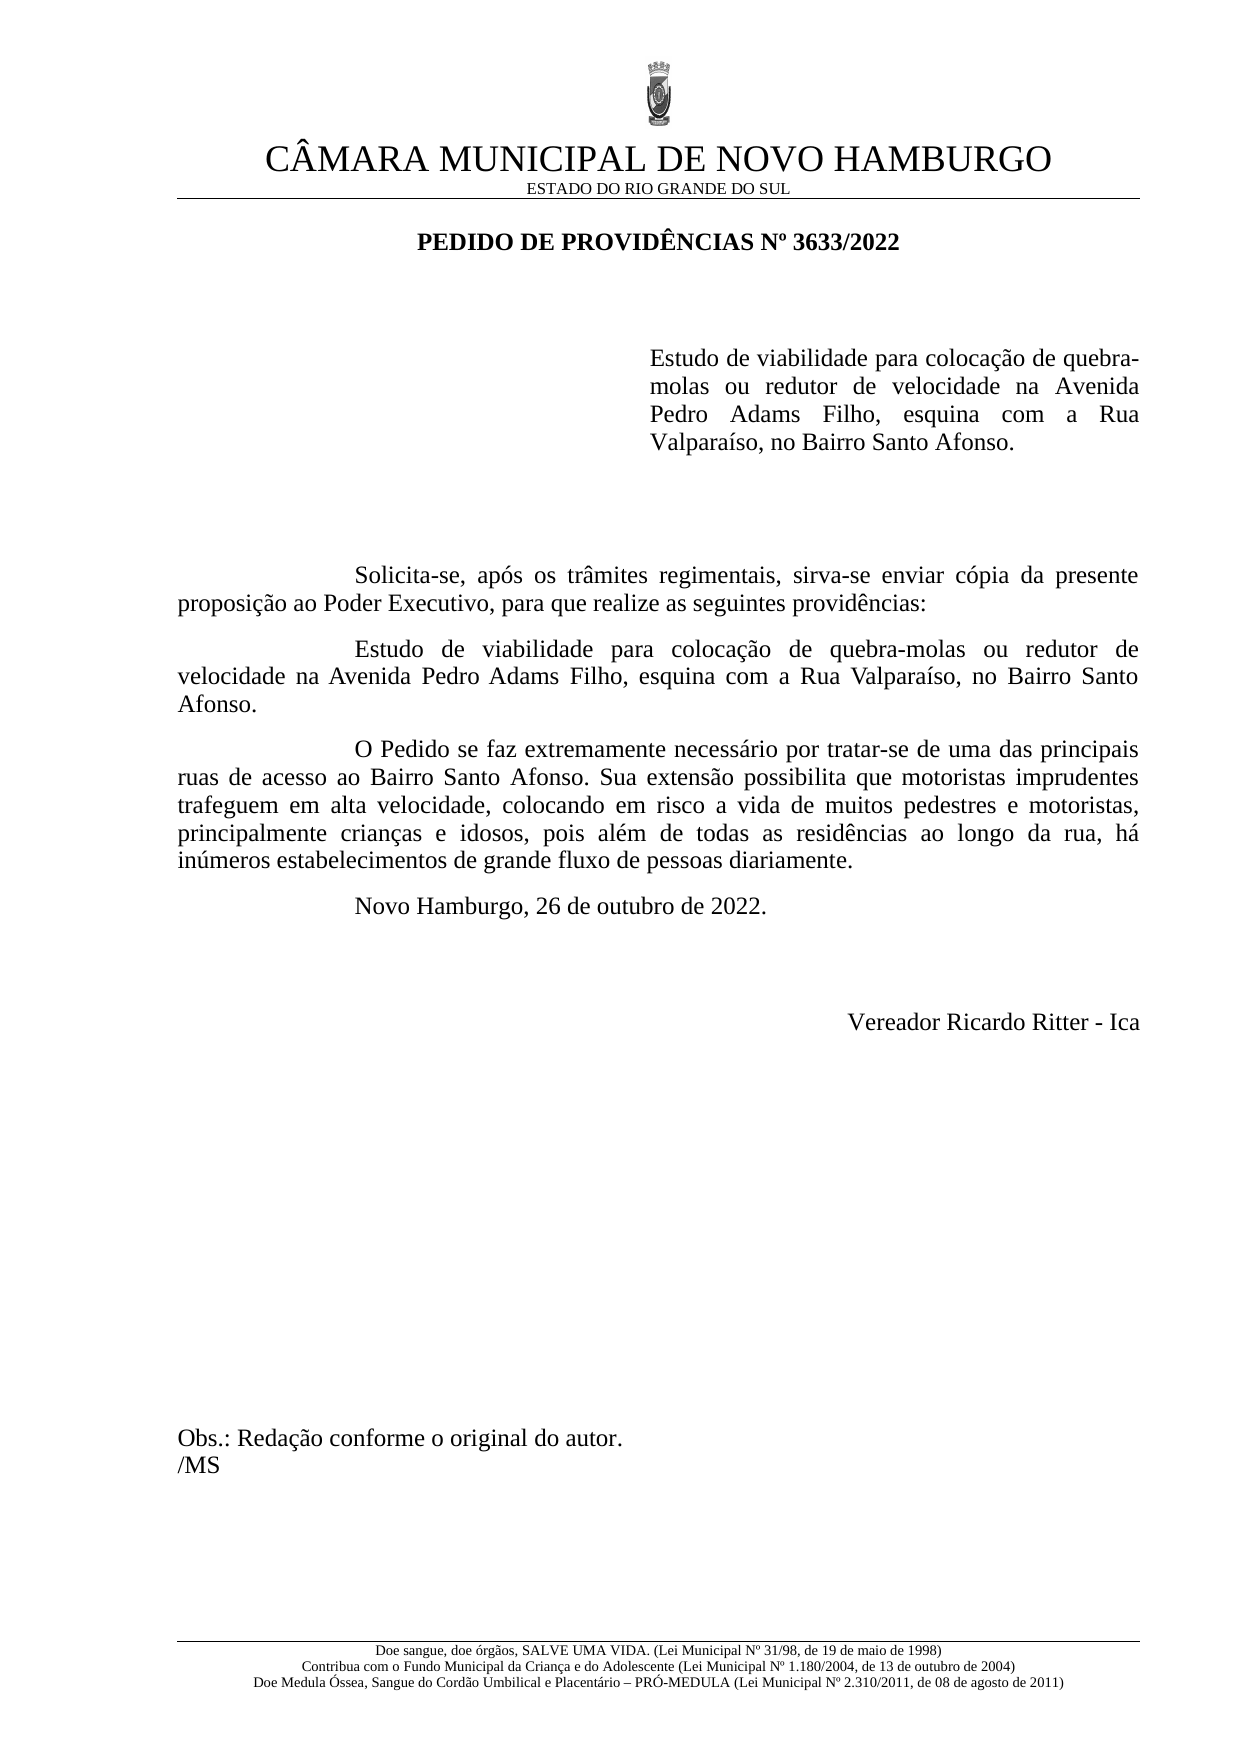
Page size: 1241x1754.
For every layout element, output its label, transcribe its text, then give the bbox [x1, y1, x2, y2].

text Obs.: Redação conforme o original do autor. [177, 1424, 1140, 1451]
text Estudo de viabilidade para colocação de quebra-molas ou redutor de velocidade na Avenida Pedro Adams Filho, esquina com a Rua Valparaíso, no Bairro Santo Afonso. [649, 344, 1140, 455]
text O Pedido se faz extremamente necessário por tratar-se de uma das principais ruas de acesso ao Bairro Santo Afonso. Sua extensão possibilita que motoristas imprudentes trafeguem em alta velocidade, colocando em risco a vida de muitos pedestres e motoristas, principalmente crianças e idosos, pois além de todas as residências ao longo da rua, há inúmeros estabelecimentos de grande fluxo de pessoas diariamente. [177, 736, 1140, 874]
text Estudo de viabilidade para colocação de quebra-molas ou redutor de velocidade na Avenida Pedro Adams Filho, esquina com a Rua Valparaíso, no Bairro Santo Afonso. [177, 635, 1140, 718]
text Novo Hamburgo, 26 de outubro de 2022. [177, 892, 1140, 919]
text PEDIDO DE PROVIDÊNCIAS Nº 3633/2022 [177, 228, 1140, 256]
text /MS [177, 1451, 1140, 1479]
text Solicita-se, após os trâmites regimentais, sirva-se enviar cópia da presente proposição ao Poder Executivo, para que realize as seguintes providências: [177, 562, 1140, 617]
text Vereador Ricardo Ritter - Ica [177, 1008, 1140, 1036]
